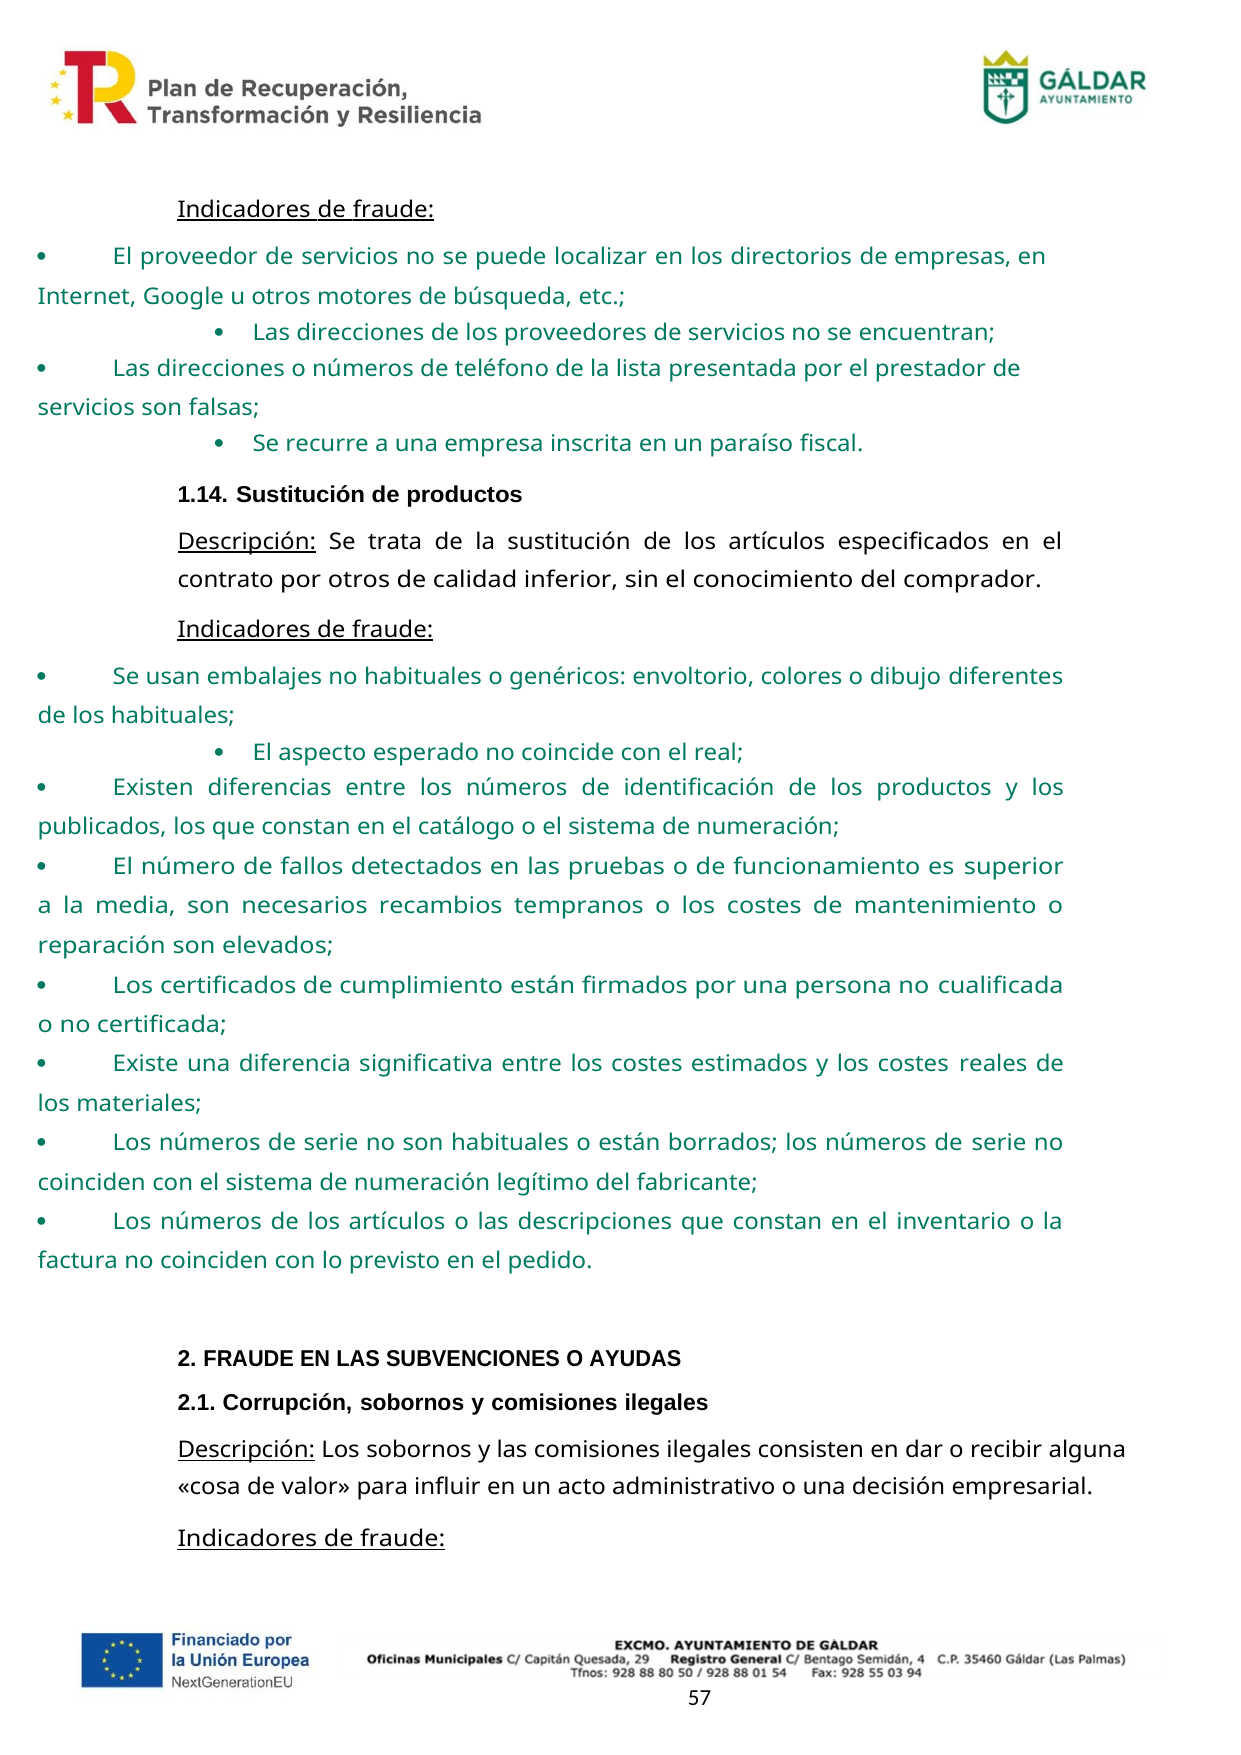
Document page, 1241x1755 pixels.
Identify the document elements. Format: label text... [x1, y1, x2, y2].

list Las direcciones de los proveedores de servicios no se encuentran; [215, 319, 1134, 346]
text Indicadores de fraude: [177, 612, 1134, 644]
list Los números de serie no son habituales o están borrados; los números de serie no coinciden con el sistema de numeración legítimo del fabricante; [37, 1126, 1063, 1197]
list Existen diferencias entre los números de identificación de los productos y los publicados, los que constan en el catálogo o el sistema de numeración; [37, 771, 1063, 841]
list Corrupción, sobornos y comisiones ilegales [177, 1389, 1134, 1416]
list Las direcciones o números de teléfono de la lista presentada por el prestador de servicios son falsas; [37, 351, 1063, 422]
list El proveedor de servicios no se puede localizar en los directorios de empresas, en Internet, Google u otros motores de búsqueda, etc.; [37, 240, 1063, 311]
list Los números de los artículos o las descripciones que constan en el inventario o la factura no coinciden con lo previsto en el pedido. [37, 1205, 1064, 1276]
list Existe una diferencia significativa entre los costes estimados y los costes reales de los materiales; [37, 1047, 1064, 1118]
list Sustitución de productos [177, 481, 1134, 507]
text Descripción: Los sobornos y las comisiones ilegales consisten en dar o recibir alguna [177, 1433, 1134, 1464]
list Se recurre a una empresa inscrita en un paraíso fiscal. [215, 430, 1134, 457]
list El número de fallos detectados en las pruebas o de funcionamiento es superior a la media, son necesarios recambios tempranos o los costes de mantenimiento o reparación son elevados; [37, 849, 1064, 960]
list Se usan embalajes no habituales o genéricos: envoltorio, colores o dibujo diferentes de los habituales; [37, 660, 1063, 730]
text Indicadores de fraude: [177, 193, 1134, 224]
text «cosa de valor» para influir en un acto administrativo o una decisión empresarial. Indicadores de fraude: [177, 1470, 1134, 1554]
list Los certificados de cumplimiento están firmados por una persona no cualificada o no certificada; [37, 969, 1063, 1039]
text Descripción: Se trata de la sustitución de los artículos especificados en el contrato por otros de calidad inferior, sin el conocimiento del comprador. [177, 525, 1064, 594]
list El aspecto esperado no coincide con el real; [215, 738, 1134, 765]
list FRAUDE EN LAS SUBVENCIONES O AYUDAS [177, 1345, 1134, 1372]
